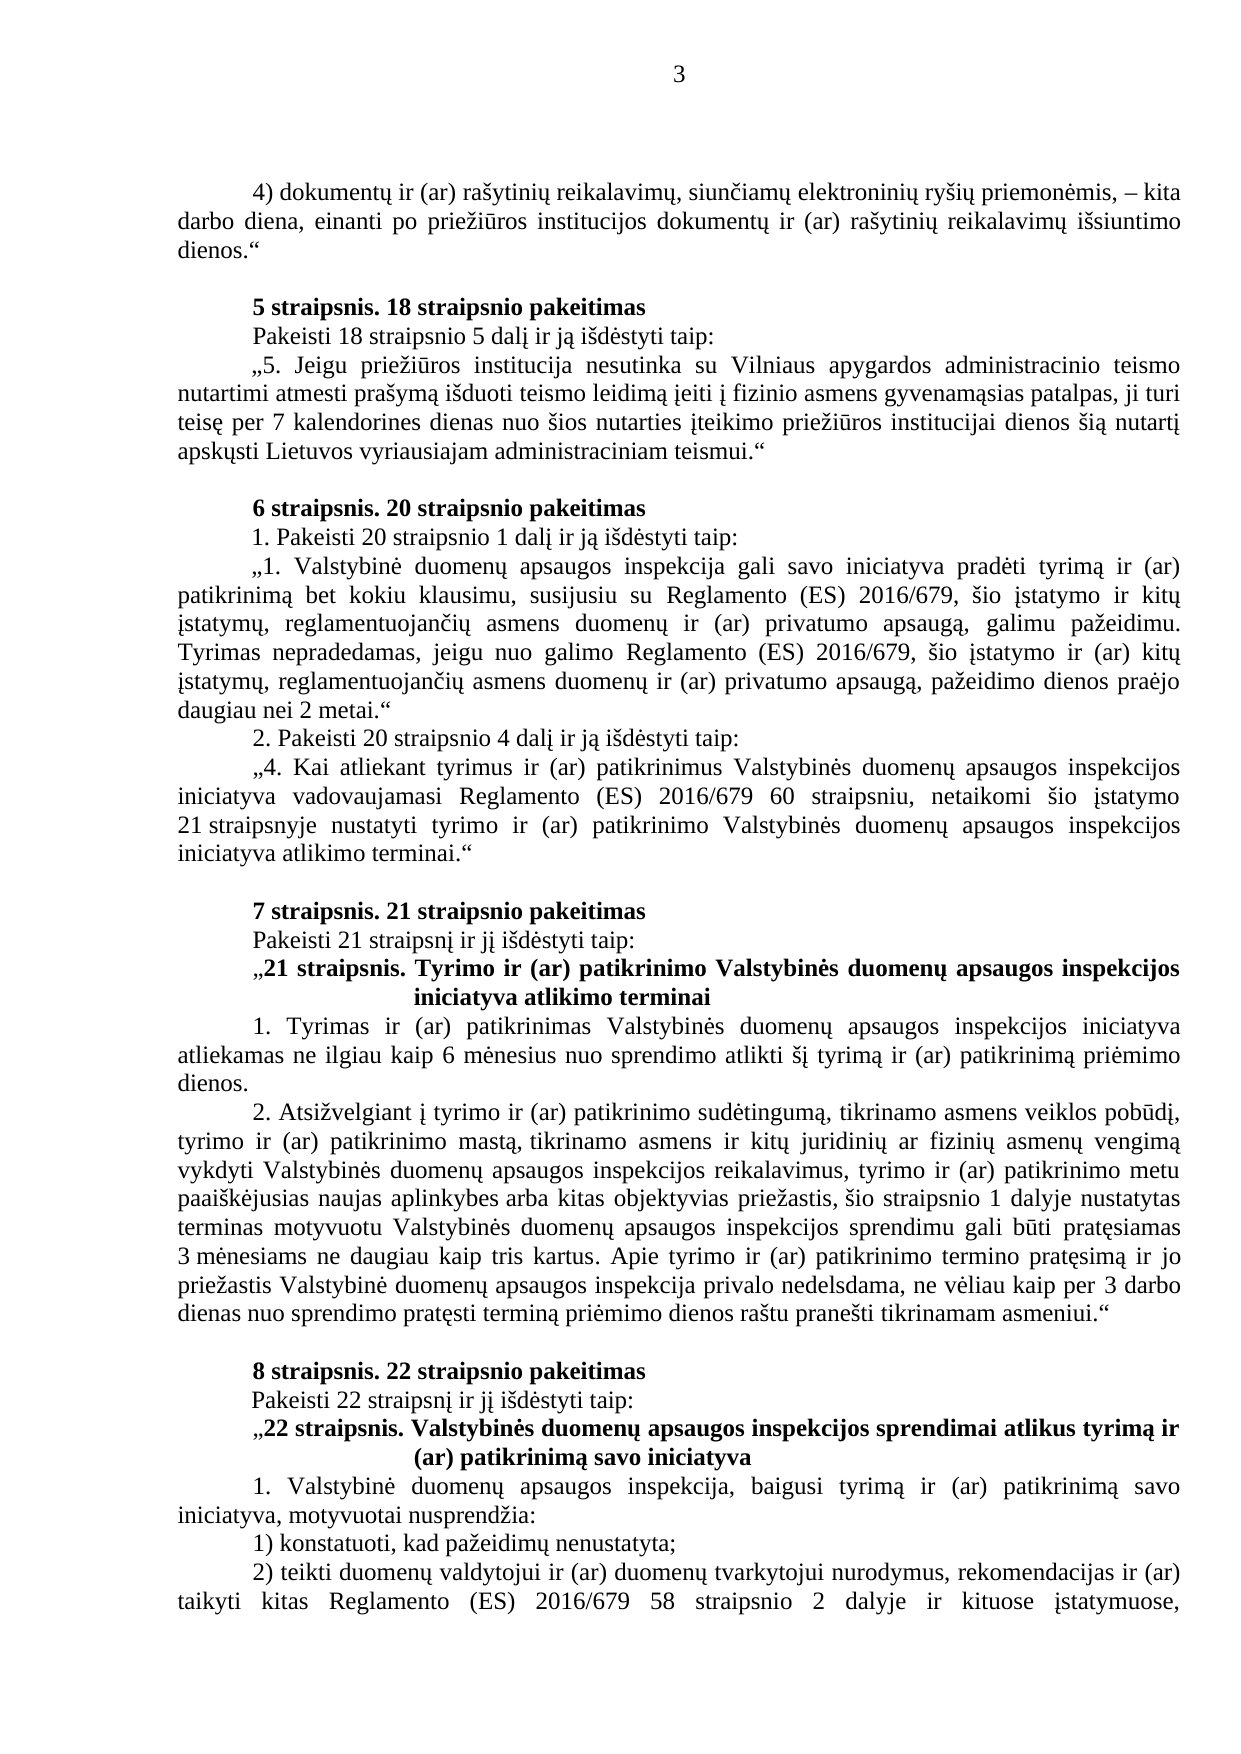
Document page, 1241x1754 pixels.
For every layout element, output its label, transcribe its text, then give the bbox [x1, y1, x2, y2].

text „21 straipsnis. Tyrimo ir (ar) patikrinimo Valstybinės duomenų apsaugos inspekcijos iniciatyva atlikimo terminai [252, 953, 1181, 1011]
text 1. Tyrimas ir (ar) patikrinimas Valstybinės duomenų apsaugos inspekcijos iniciatyva atliekamas ne ilgiau kaip 6 mėnesius nuo sprendimo atlikti šį tyrimą ir (ar) patikrinimą priėmimo dienos. [177, 1011, 1181, 1097]
text 5 straipsnis. 18 straipsnio pakeitimas [252, 292, 1181, 321]
text 7 straipsnis. 21 straipsnio pakeitimas [252, 896, 1181, 925]
text Pakeisti 22 straipsnį ir jį išdėstyti taip: [177, 1385, 1181, 1413]
text 2. Atsižvelgiant į tyrimo ir (ar) patikrinimo sudėtingumą, tikrinamo asmens veiklos pobūdį, tyrimo ir (ar) patikrinimo mastą, tikrinamo asmens ir kitų juridinių ar fizinių asmenų vengimą vykdyti Valstybinės duomenų apsaugos inspekcijos reikalavimus, tyrimo ir (ar) patikrinimo metu paaiškėjusias naujas aplinkybes arba kitas objektyvias priežastis, šio straipsnio 1 dalyje nustatytas terminas motyvuotu Valstybinės duomenų apsaugos inspekcijos sprendimu gali būti pratęsiamas 3 mėnesiams ne daugiau kaip tris kartus. Apie tyrimo ir (ar) patikrinimo termino pratęsimą ir jo priežastis Valstybinė duomenų apsaugos inspekcija privalo nedelsdama, ne vėliau kaip per 3 darbo dienas nuo sprendimo pratęsti terminą priėmimo dienos raštu pranešti tikrinamam asmeniui.“ [177, 1097, 1181, 1327]
text „22 straipsnis. Valstybinės duomenų apsaugos inspekcijos sprendimai atlikus tyrimą ir (ar) patikrinimą savo iniciatyva [252, 1413, 1181, 1471]
text 1) konstatuoti, kad pažeidimų nenustatyta; [177, 1528, 1181, 1557]
text 8 straipsnis. 22 straipsnio pakeitimas [252, 1356, 1181, 1385]
text „5. Jeigu priežiūros institucija nesutinka su Vilniaus apygardos administracinio teismo nutartimi atmesti prašymą išduoti teismo leidimą įeiti į fizinio asmens gyvenamąsias patalpas, ji turi teisę per 7 kalendorines dienas nuo šios nutarties įteikimo priežiūros institucijai dienos šią nutartį apskųsti Lietuvos vyriausiajam administraciniam teismui.“ [177, 350, 1181, 465]
text Pakeisti 18 straipsnio 5 dalį ir ją išdėstyti taip: [177, 321, 1181, 350]
text 1. Pakeisti 20 straipsnio 1 dalį ir ją išdėstyti taip: [177, 522, 1181, 551]
text 6 straipsnis. 20 straipsnio pakeitimas [252, 493, 1181, 522]
text „1. Valstybinė duomenų apsaugos inspekcija gali savo iniciatyva pradėti tyrimą ir (ar) patikrinimą bet kokiu klausimu, susijusiu su Reglamento (ES) 2016/679, šio įstatymo ir kitų įstatymų, reglamentuojančių asmens duomenų ir (ar) privatumo apsaugą, galimu pažeidimu. Tyrimas nepradedamas, jeigu nuo galimo Reglamento (ES) 2016/679, šio įstatymo ir (ar) kitų įstatymų, reglamentuojančių asmens duomenų ir (ar) privatumo apsaugą, pažeidimo dienos praėjo daugiau nei 2 metai.“ [177, 551, 1181, 723]
text Pakeisti 21 straipsnį ir jį išdėstyti taip: [252, 925, 1181, 953]
text 2) teikti duomenų valdytojui ir (ar) duomenų tvarkytojui nurodymus, rekomendacijas ir (ar) taikyti kitas Reglamento (ES) 2016/679 58 straipsnio 2 dalyje ir kituose įstatymuose, [177, 1557, 1181, 1615]
text „4. Kai atliekant tyrimus ir (ar) patikrinimus Valstybinės duomenų apsaugos inspekcijos iniciatyva vadovaujamasi Reglamento (ES) 2016/679 60 straipsniu, netaikomi šio įstatymo 21 straipsnyje nustatyti tyrimo ir (ar) patikrinimo Valstybinės duomenų apsaugos inspekcijos iniciatyva atlikimo terminai.“ [177, 752, 1181, 867]
text 2. Pakeisti 20 straipsnio 4 dalį ir ją išdėstyti taip: [177, 723, 1181, 752]
text 4) dokumentų ir (ar) rašytinių reikalavimų, siunčiamų elektroninių ryšių priemonėmis, – kita darbo diena, einanti po priežiūros institucijos dokumentų ir (ar) rašytinių reikalavimų išsiuntimo dienos.“ [177, 177, 1181, 263]
text 1. Valstybinė duomenų apsaugos inspekcija, baigusi tyrimą ir (ar) patikrinimą savo iniciatyva, motyvuotai nusprendžia: [177, 1471, 1181, 1528]
